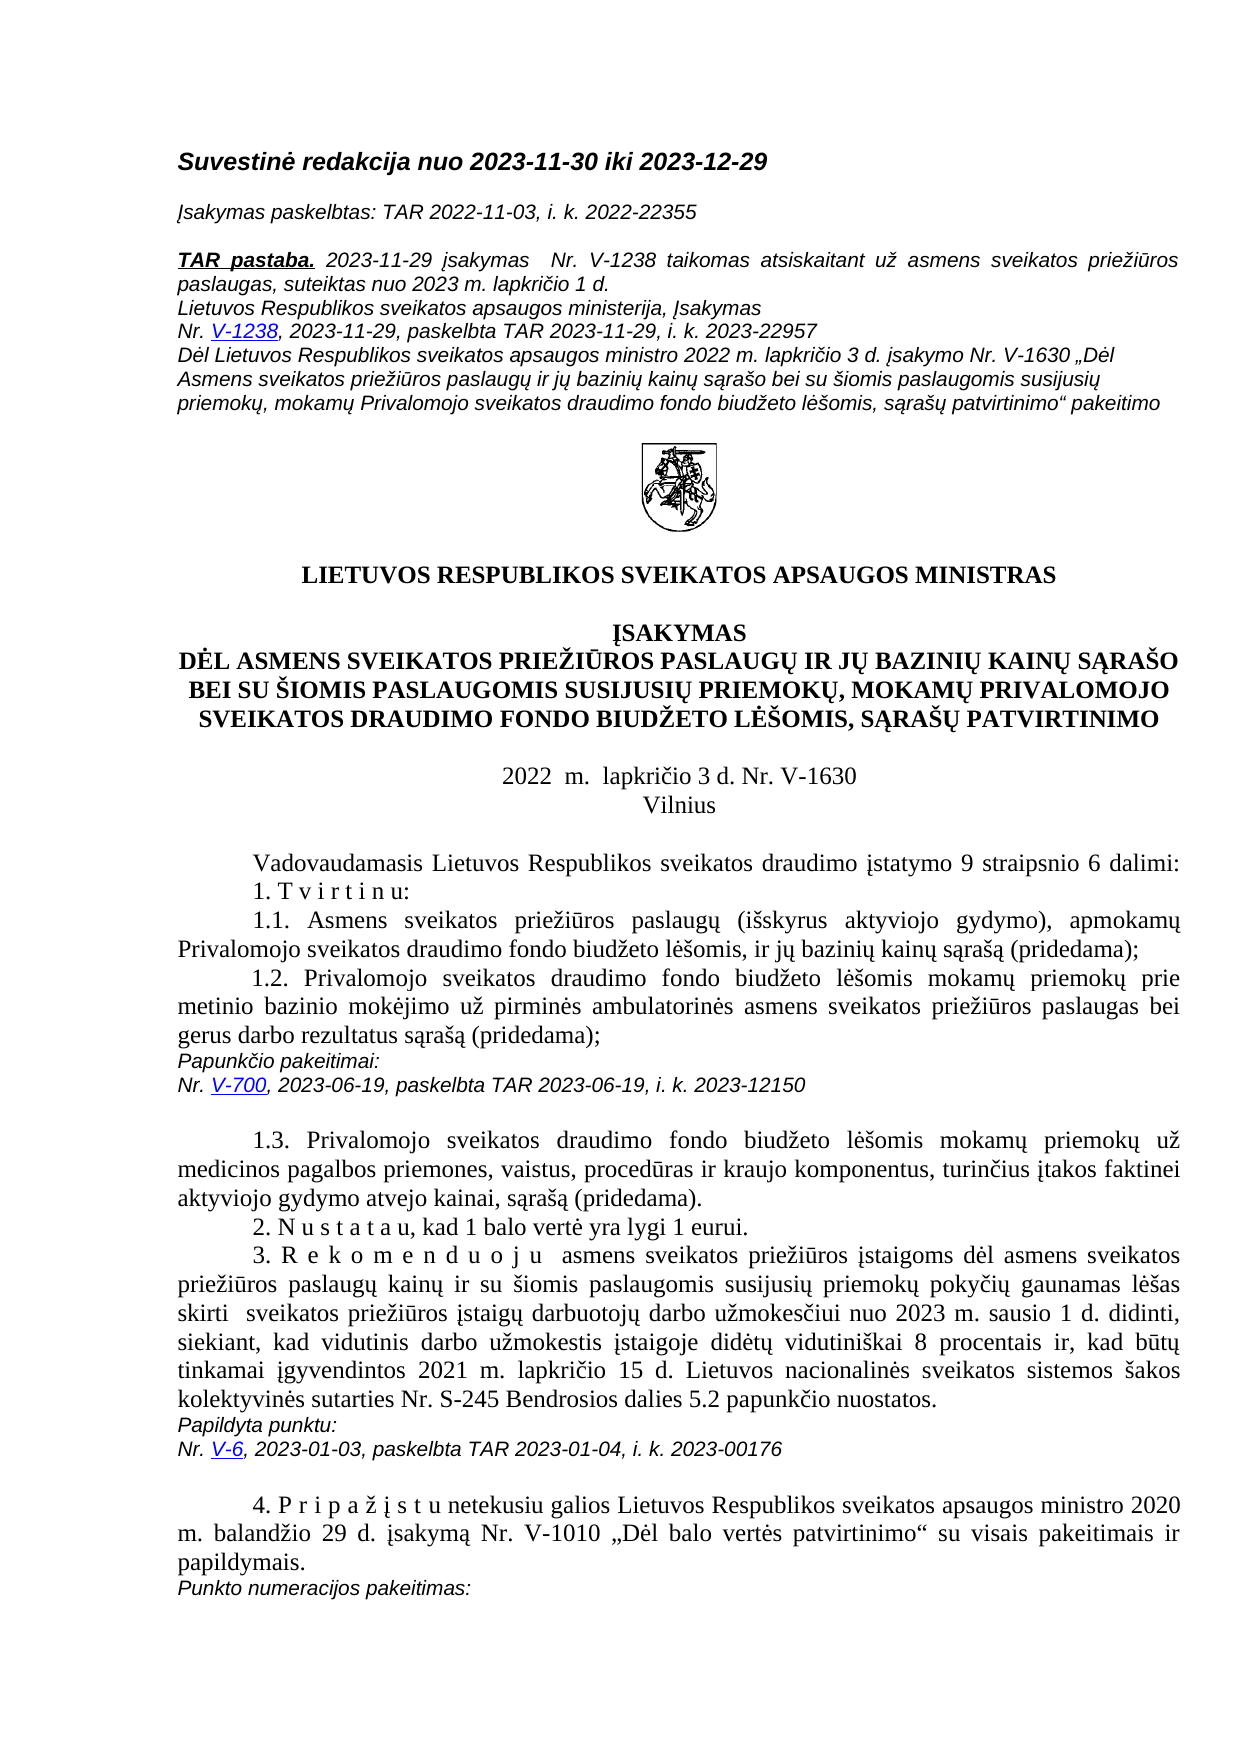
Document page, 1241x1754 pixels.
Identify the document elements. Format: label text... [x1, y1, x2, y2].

text 2022 m. lapkričio 3 d. Nr. V-1630 [177, 761, 1181, 790]
text Vadovaudamasis Lietuvos Respublikos sveikatos draudimo įstatymo 9 straipsnio 6 dalimi: 1. T v i r t i n u: [252, 848, 1181, 905]
text DĖL ASMENS SVEIKATOS PRIEŽIŪROS PASLAUGŲ IR JŲ BAZINIŲ KAINŲ SĄRAŠO BEI SU ŠIOMIS PASLAUGOMIS SUSIJUSIŲ PRIEMOKŲ, MOKAMŲ PRIVALOMOJO SVEIKATOS DRAUDIMO FONDO BIUDŽETO LĖŠOMIS, SĄRAŠŲ PATVIRTINIMO [177, 646, 1181, 733]
text Nr. V-1238, 2023-11-29, paskelbta TAR 2023-11-29, i. k. 2023-22957 [177, 319, 1181, 343]
text Papunkčio pakeitimai: [177, 1049, 1181, 1073]
text Įsakymas paskelbtas: TAR 2022-11-03, i. k. 2022-22355 [177, 199, 1181, 223]
text 1.3. Privalomojo sveikatos draudimo fondo biudžeto lėšomis mokamų priemokų už medicinos pagalbos priemones, vaistus, procedūras ir kraujo komponentus, turinčius įtakos faktinei aktyviojo gydymo atvejo kainai, sąrašą (pridedama). [177, 1126, 1181, 1212]
text Papildyta punktu: [177, 1413, 1181, 1437]
text Dėl Lietuvos Respublikos sveikatos apsaugos ministro 2022 m. lapkričio 3 d. įsakymo Nr. V-1630 „Dėl Asmens sveikatos priežiūros paslaugų ir jų bazinių kainų sąrašo bei su šiomis paslaugomis susijusių priemokų, mokamų Privalomojo sveikatos draudimo fondo biudžeto lėšomis, sąrašų patvirtinimo“ pakeitimo [177, 343, 1181, 415]
text Punkto numeracijos pakeitimas: [177, 1576, 1181, 1600]
text 3. R e k o m e n d u o j u asmens sveikatos priežiūros įstaigoms dėl asmens sveikatos priežiūros paslaugų kainų ir su šiomis paslaugomis susijusių priemokų pokyčių gaunamas lėšas skirti sveikatos priežiūros įstaigų darbuotojų darbo užmokesčiui nuo 2023 m. sausio 1 d. didinti, siekiant, kad vidutinis darbo užmokestis įstaigoje didėtų vidutiniškai 8 procentais ir, kad būtų tinkamai įgyvendintos 2021 m. lapkričio 15 d. Lietuvos nacionalinės sveikatos sistemos šakos kolektyvinės sutarties Nr. S-245 Bendrosios dalies 5.2 papunkčio nuostatos. [177, 1241, 1181, 1413]
text 1.1. Asmens sveikatos priežiūros paslaugų (išskyrus aktyviojo gydymo), apmokamų Privalomojo sveikatos draudimo fondo biudžeto lėšomis, ir jų bazinių kainų sąrašą (pridedama); [177, 905, 1181, 963]
text 4. P r i p a ž į s t u netekusiu galios Lietuvos Respublikos sveikatos apsaugos ministro 2020 m. balandžio 29 d. įsakymą Nr. V-1010 „Dėl balo vertės patvirtinimo“ su visais pakeitimais ir papildymais. [177, 1490, 1181, 1576]
text ĮSAKYMAS [177, 618, 1181, 646]
text Nr. V-6, 2023-01-03, paskelbta TAR 2023-01-04, i. k. 2023-00176 [177, 1437, 1181, 1461]
text Lietuvos Respublikos sveikatos apsaugos ministerija, Įsakymas [177, 295, 1181, 319]
text TAR pastaba. 2023-11-29 įsakymas Nr. V-1238 taikomas atsiskaitant už asmens sveikatos priežiūros paslaugas, suteiktas nuo 2023 m. lapkričio 1 d. [177, 247, 1181, 295]
text Suvestinė redakcija nuo 2023-11-30 iki 2023-12-29 [177, 147, 1181, 176]
text 2. N u s t a t a u, kad 1 balo vertė yra lygi 1 eurui. [177, 1212, 1181, 1241]
text Nr. V-700, 2023-06-19, paskelbta TAR 2023-06-19, i. k. 2023-12150 [177, 1073, 1181, 1097]
text Vilnius [177, 790, 1181, 819]
text LIETUVOS RESPUBLIKOS SVEIKATOS APSAUGOS MINISTRAS [177, 560, 1181, 589]
text 1.2. Privalomojo sveikatos draudimo fondo biudžeto lėšomis mokamų priemokų prie metinio bazinio mokėjimo už pirminės ambulatorinės asmens sveikatos priežiūros paslaugas bei gerus darbo rezultatus sąrašą (pridedama); [177, 963, 1181, 1049]
